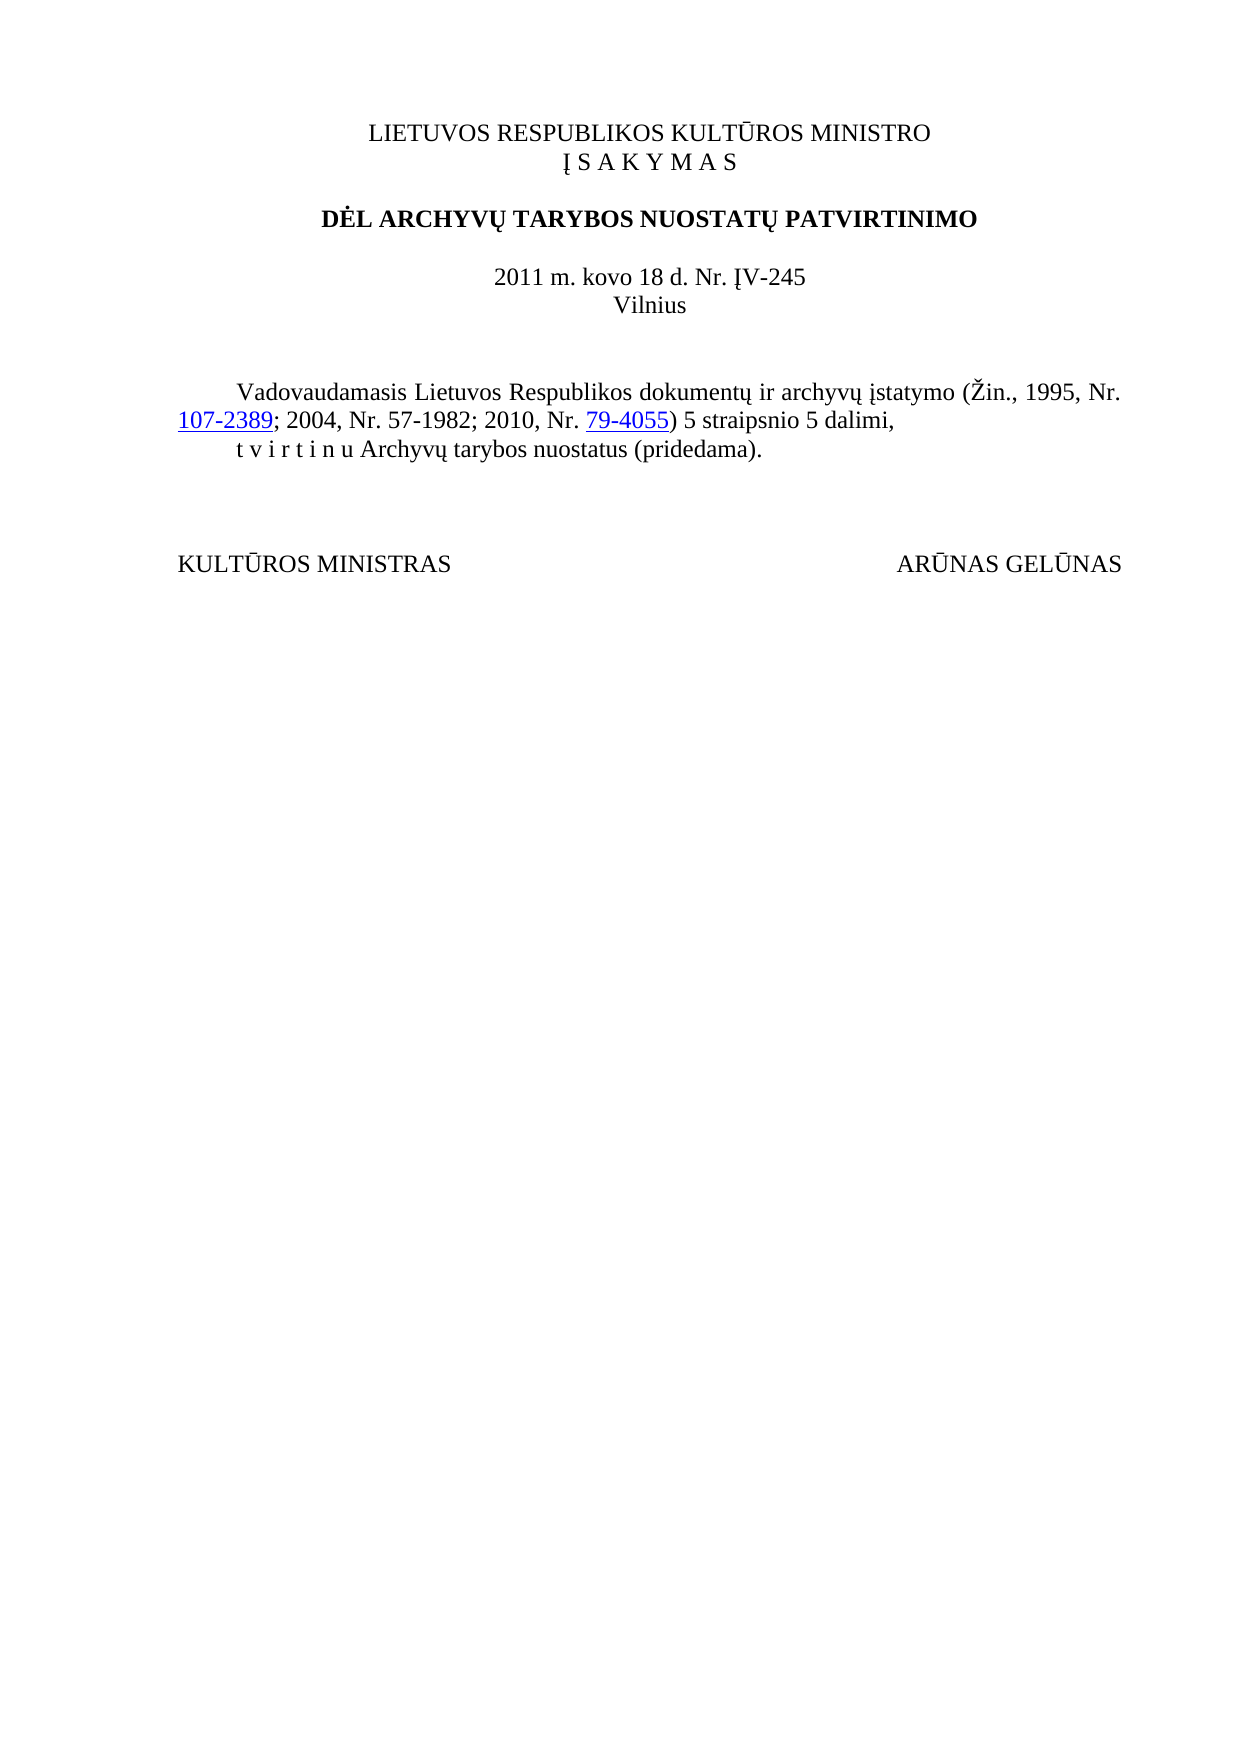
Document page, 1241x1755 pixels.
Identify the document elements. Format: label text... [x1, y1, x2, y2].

text Į S A K Y M A S [177, 147, 1122, 176]
text Dėl Archyvų tarybos nuostatų patvirtinimo [177, 204, 1122, 233]
text 2011 m. kovo 18 d. Nr. ĮV-245 [177, 262, 1122, 291]
text Vadovaudamasis Lietuvos Respublikos dokumentų ir archyvų įstatymo (Žin., 1995, Nr. 107-2389; 2004, Nr. 57-1982; 2010, Nr. 79-4055) 5 straipsnio 5 dalimi, [177, 377, 1122, 434]
text Vilnius [177, 291, 1122, 319]
text LIETUVOS RESPUBLIKOS KULTŪROS MINISTRO [177, 118, 1122, 147]
text t v i r t i n u Archyvų tarybos nuostatus (pridedama). [177, 434, 1122, 463]
text Kultūros ministras Arūnas Gelūnas [177, 549, 1122, 578]
